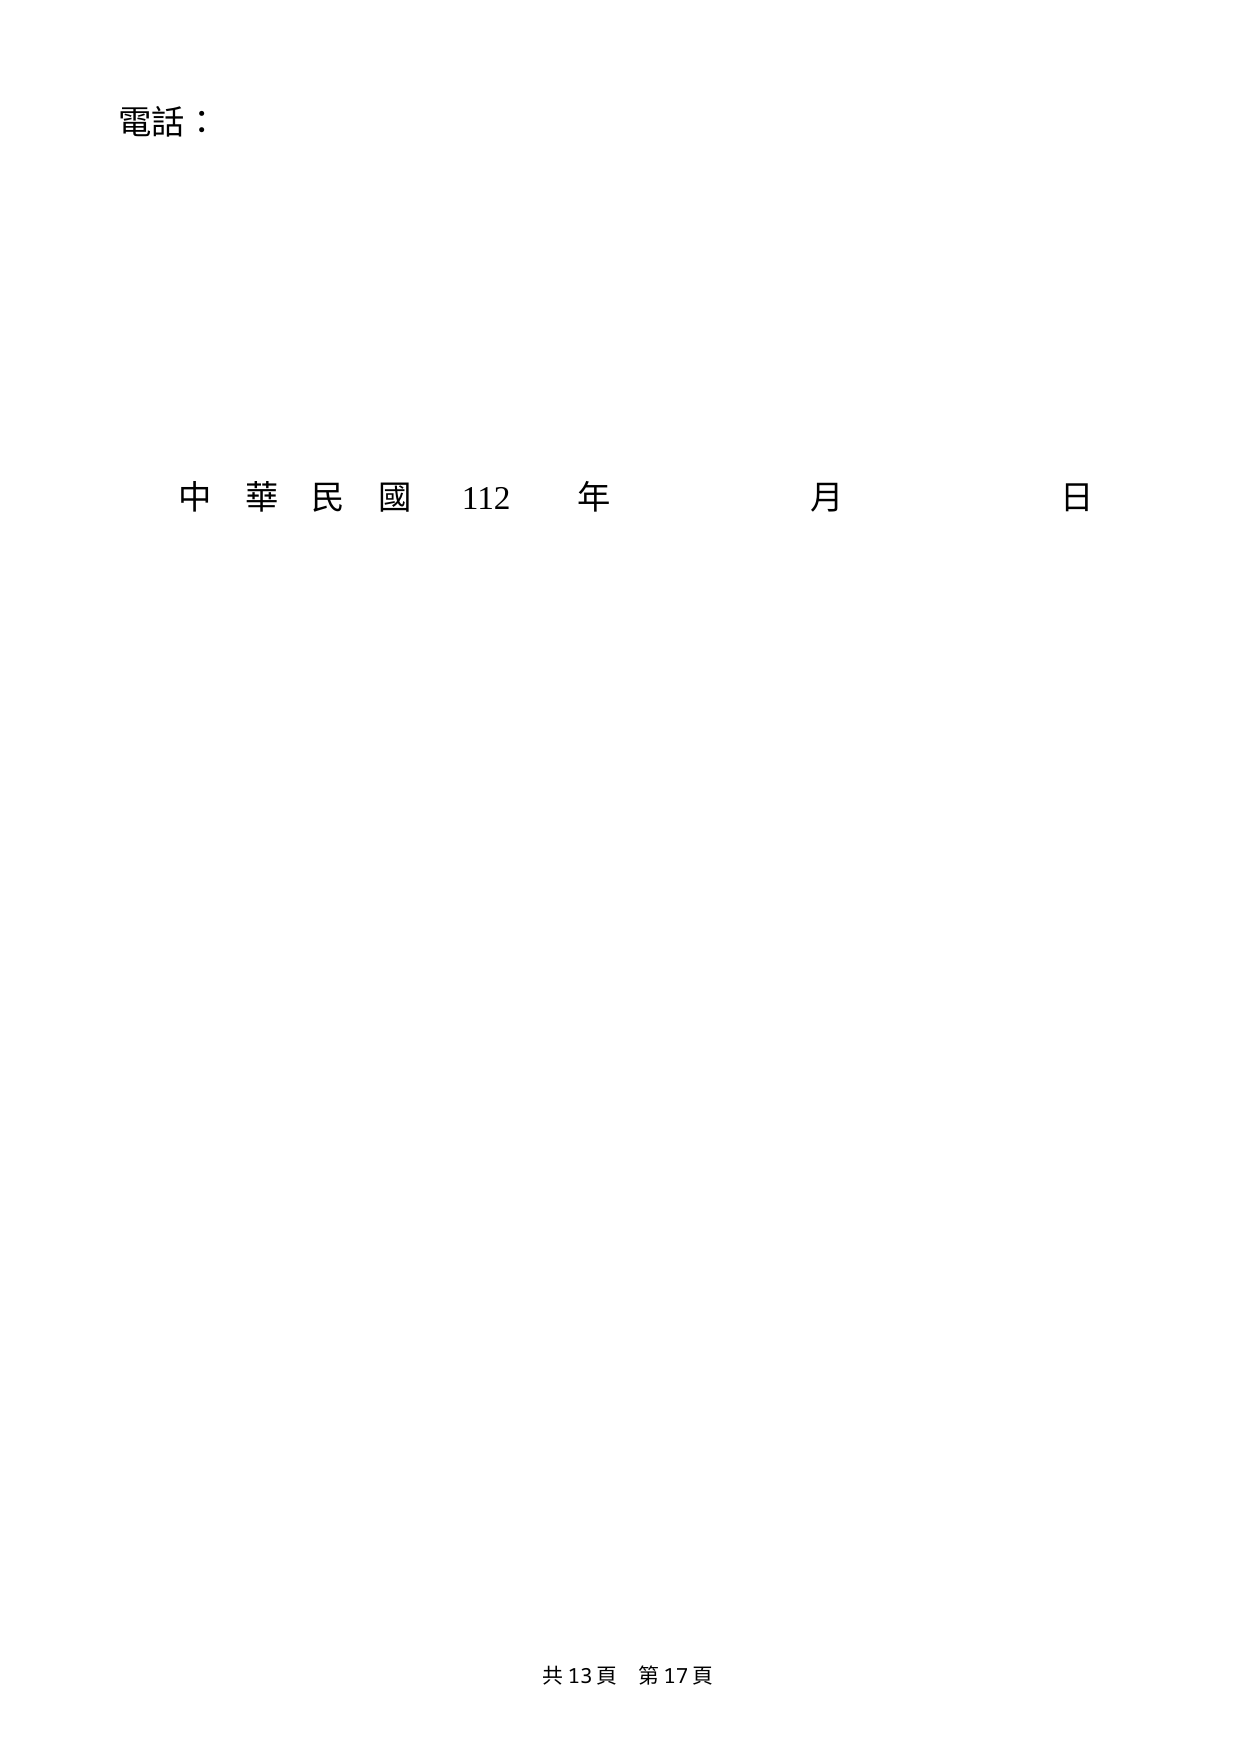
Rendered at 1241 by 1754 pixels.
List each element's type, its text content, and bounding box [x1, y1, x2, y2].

text 中 華 民 國 112 年 月 日 [118, 453, 1137, 516]
text 電話： [118, 78, 1137, 141]
